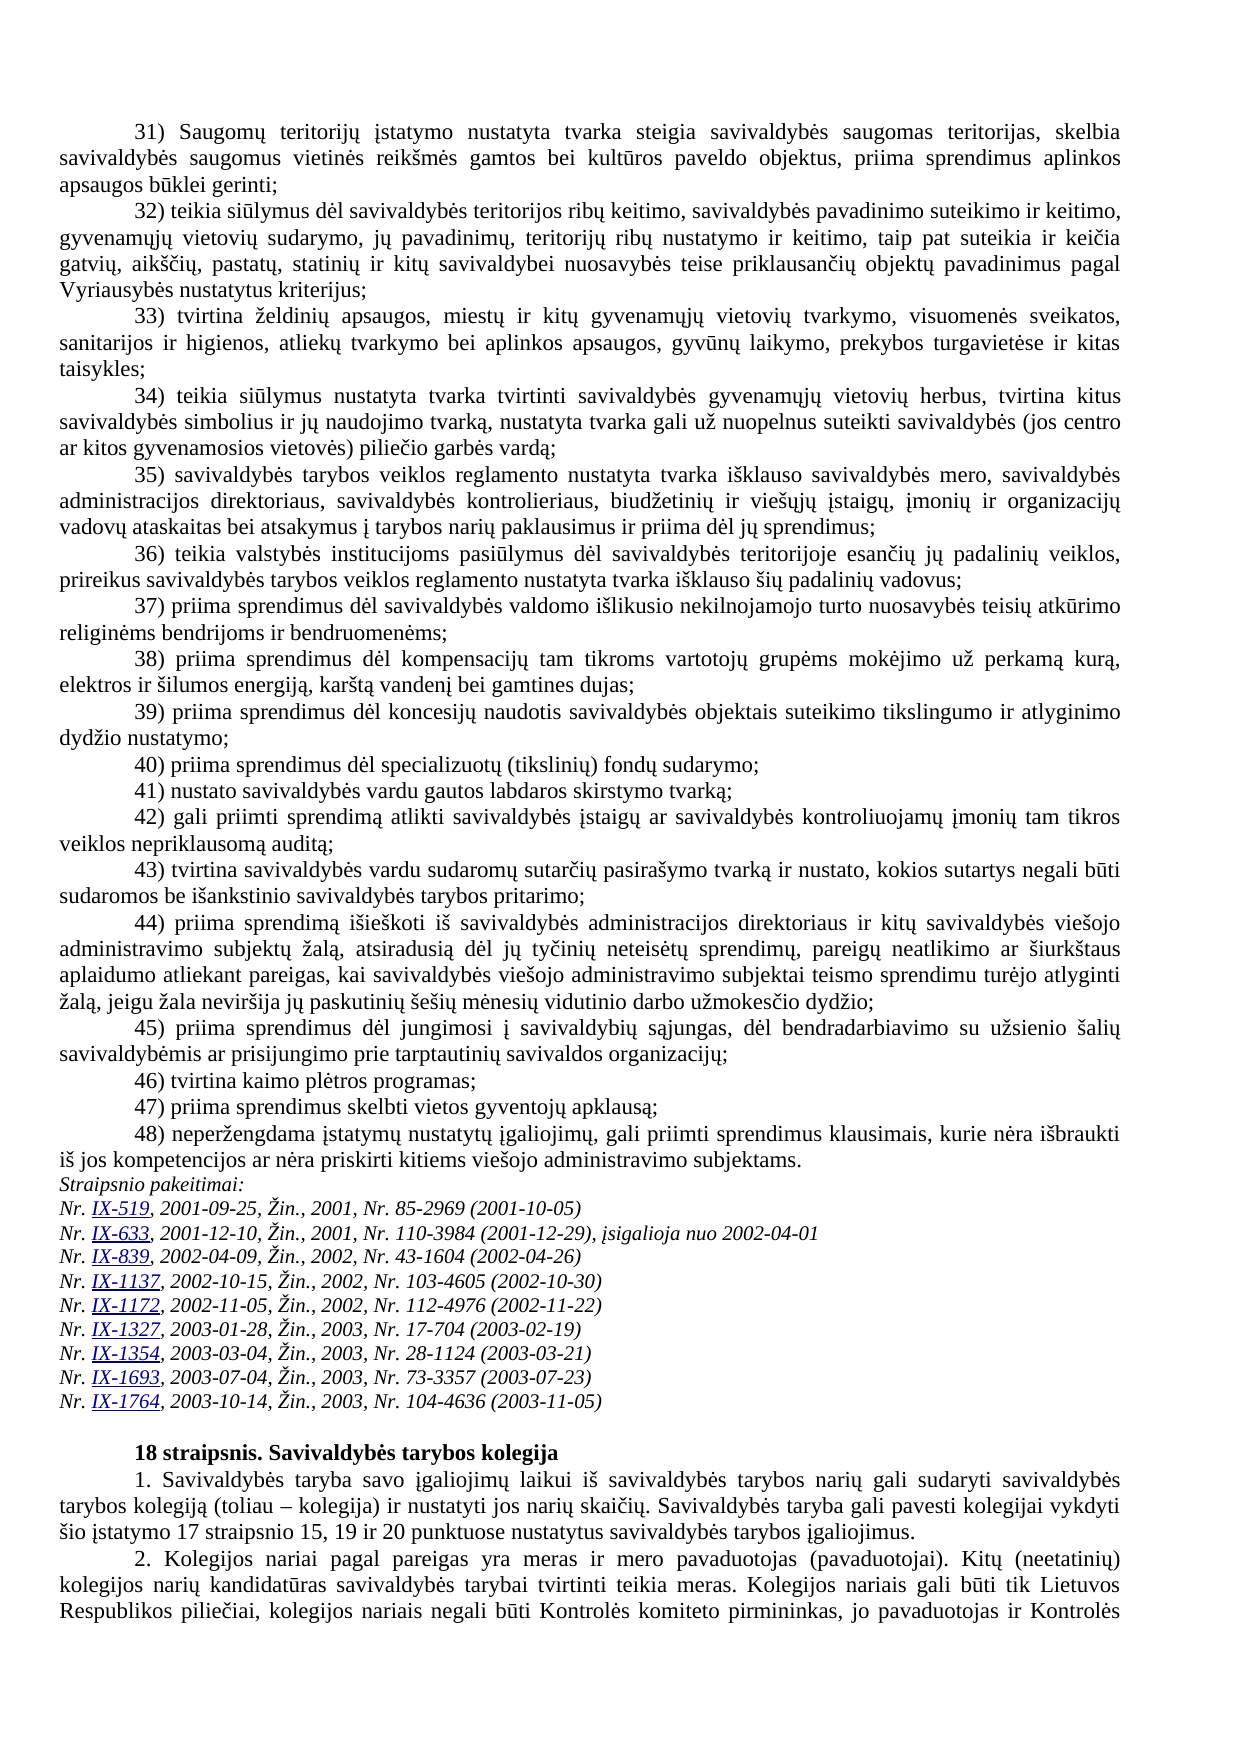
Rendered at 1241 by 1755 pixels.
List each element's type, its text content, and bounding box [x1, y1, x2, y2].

text 37) priima sprendimus dėl savivaldybės valdomo išlikusio nekilnojamojo turto nuosavybės teisių atkūrimo religinėms bendrijoms ir bendruomenėms; [59, 592, 1122, 645]
text 31) Saugomų teritorijų įstatymo nustatyta tvarka steigia savivaldybės saugomas teritorijas, skelbia savivaldybės saugomus vietinės reikšmės gamtos bei kultūros paveldo objektus, priima sprendimus aplinkos apsaugos būklei gerinti; [59, 118, 1122, 197]
text Nr. IX-1354, 2003-03-04, Žin., 2003, Nr. 28-1124 (2003-03-21) [59, 1341, 1122, 1365]
text Nr. IX-1764, 2003-10-14, Žin., 2003, Nr. 104-4636 (2003-11-05) [59, 1389, 1122, 1413]
text 45) priima sprendimus dėl jungimosi į savivaldybių sąjungas, dėl bendradarbiavimo su užsienio šalių savivaldybėmis ar prisijungimo prie tarptautinių savivaldos organizacijų; [59, 1014, 1122, 1067]
text 48) neperžengdama įstatymų nustatytų įgaliojimų, gali priimti sprendimus klausimais, kurie nėra išbraukti iš jos kompetencijos ar nėra priskirti kitiems viešojo administravimo subjektams. [59, 1119, 1122, 1172]
text Nr. IX-1327, 2003-01-28, Žin., 2003, Nr. 17-704 (2003-02-19) [59, 1317, 1122, 1341]
text 38) priima sprendimus dėl kompensacijų tam tikroms vartotojų grupėms mokėjimo už perkamą kurą, elektros ir šilumos energiją, karštą vandenį bei gamtines dujas; [59, 645, 1122, 698]
text Nr. IX-633, 2001-12-10, Žin., 2001, Nr. 110-3984 (2001-12-29), įsigalioja nuo 2002-04-01 [59, 1220, 1122, 1244]
text 40) priima sprendimus dėl specializuotų (tikslinių) fondų sudarymo; [59, 751, 1122, 777]
text 47) priima sprendimus skelbti vietos gyventojų apklausą; [59, 1093, 1122, 1119]
text 42) gali priimti sprendimą atlikti savivaldybės įstaigų ar savivaldybės kontroliuojamų įmonių tam tikros veiklos nepriklausomą auditą; [59, 803, 1122, 856]
text 39) priima sprendimus dėl koncesijų naudotis savivaldybės objektais suteikimo tikslingumo ir atlyginimo dydžio nustatymo; [59, 698, 1122, 751]
text Nr. IX-1172, 2002-11-05, Žin., 2002, Nr. 112-4976 (2002-11-22) [59, 1293, 1122, 1317]
text 36) teikia valstybės institucijoms pasiūlymus dėl savivaldybės teritorijoje esančių jų padalinių veiklos, prireikus savivaldybės tarybos veiklos reglamento nustatyta tvarka išklauso šių padalinių vadovus; [59, 540, 1122, 592]
text 44) priima sprendimą išieškoti iš savivaldybės administracijos direktoriaus ir kitų savivaldybės viešojo administravimo subjektų žalą, atsiradusią dėl jų tyčinių neteisėtų sprendimų, pareigų neatlikimo ar šiurkštaus aplaidumo atliekant pareigas, kai savivaldybės viešojo administravimo subjektai teismo sprendimu turėjo atlyginti žalą, jeigu žala neviršija jų paskutinių šešių mėnesių vidutinio darbo užmokesčio dydžio; [59, 909, 1122, 1014]
text Nr. IX-839, 2002-04-09, Žin., 2002, Nr. 43-1604 (2002-04-26) [59, 1244, 1122, 1268]
text 18 straipsnis. Savivaldybės tarybos kolegija [59, 1439, 1122, 1466]
text 35) savivaldybės tarybos veiklos reglamento nustatyta tvarka išklauso savivaldybės mero, savivaldybės administracijos direktoriaus, savivaldybės kontrolieriaus, biudžetinių ir viešųjų įstaigų, įmonių ir organizacijų vadovų ataskaitas bei atsakymus į tarybos narių paklausimus ir priima dėl jų sprendimus; [59, 461, 1122, 540]
text 2. Kolegijos nariai pagal pareigas yra meras ir mero pavaduotojas (pavaduotojai). Kitų (neetatinių) kolegijos narių kandidatūras savivaldybės tarybai tvirtinti teikia meras. Kolegijos nariais gali būti tik Lietuvos Respublikos piliečiai, kolegijos nariais negali būti Kontrolės komiteto pirmininkas, jo pavaduotojas ir Kontrolės [59, 1545, 1122, 1624]
text 41) nustato savivaldybės vardu gautos labdaros skirstymo tvarką; [59, 777, 1122, 803]
text Nr. IX-1137, 2002-10-15, Žin., 2002, Nr. 103-4605 (2002-10-30) [59, 1268, 1122, 1293]
text 46) tvirtina kaimo plėtros programas; [59, 1067, 1122, 1093]
text 32) teikia siūlymus dėl savivaldybės teritorijos ribų keitimo, savivaldybės pavadinimo suteikimo ir keitimo, gyvenamųjų vietovių sudarymo, jų pavadinimų, teritorijų ribų nustatymo ir keitimo, taip pat suteikia ir keičia gatvių, aikščių, pastatų, statinių ir kitų savivaldybei nuosavybės teise priklausančių objektų pavadinimus pagal Vyriausybės nustatytus kriterijus; [59, 197, 1122, 303]
text Straipsnio pakeitimai: [59, 1172, 1122, 1196]
text 33) tvirtina želdinių apsaugos, miestų ir kitų gyvenamųjų vietovių tvarkymo, visuomenės sveikatos, sanitarijos ir higienos, atliekų tvarkymo bei aplinkos apsaugos, gyvūnų laikymo, prekybos turgavietėse ir kitas taisykles; [59, 303, 1122, 382]
text 1. Savivaldybės taryba savo įgaliojimų laikui iš savivaldybės tarybos narių gali sudaryti savivaldybės tarybos kolegiją (toliau – kolegija) ir nustatyti jos narių skaičių. Savivaldybės taryba gali pavesti kolegijai vykdyti šio įstatymo 17 straipsnio 15, 19 ir 20 punktuose nustatytus savivaldybės tarybos įgaliojimus. [59, 1466, 1122, 1545]
text Nr. IX-1693, 2003-07-04, Žin., 2003, Nr. 73-3357 (2003-07-23) [59, 1365, 1122, 1389]
text 43) tvirtina savivaldybės vardu sudaromų sutarčių pasirašymo tvarką ir nustato, kokios sutartys negali būti sudaromos be išankstinio savivaldybės tarybos pritarimo; [59, 856, 1122, 909]
text Nr. IX-519, 2001-09-25, Žin., 2001, Nr. 85-2969 (2001-10-05) [59, 1196, 1122, 1220]
text 34) teikia siūlymus nustatyta tvarka tvirtinti savivaldybės gyvenamųjų vietovių herbus, tvirtina kitus savivaldybės simbolius ir jų naudojimo tvarką, nustatyta tvarka gali už nuopelnus suteikti savivaldybės (jos centro ar kitos gyvenamosios vietovės) piliečio garbės vardą; [59, 382, 1122, 461]
